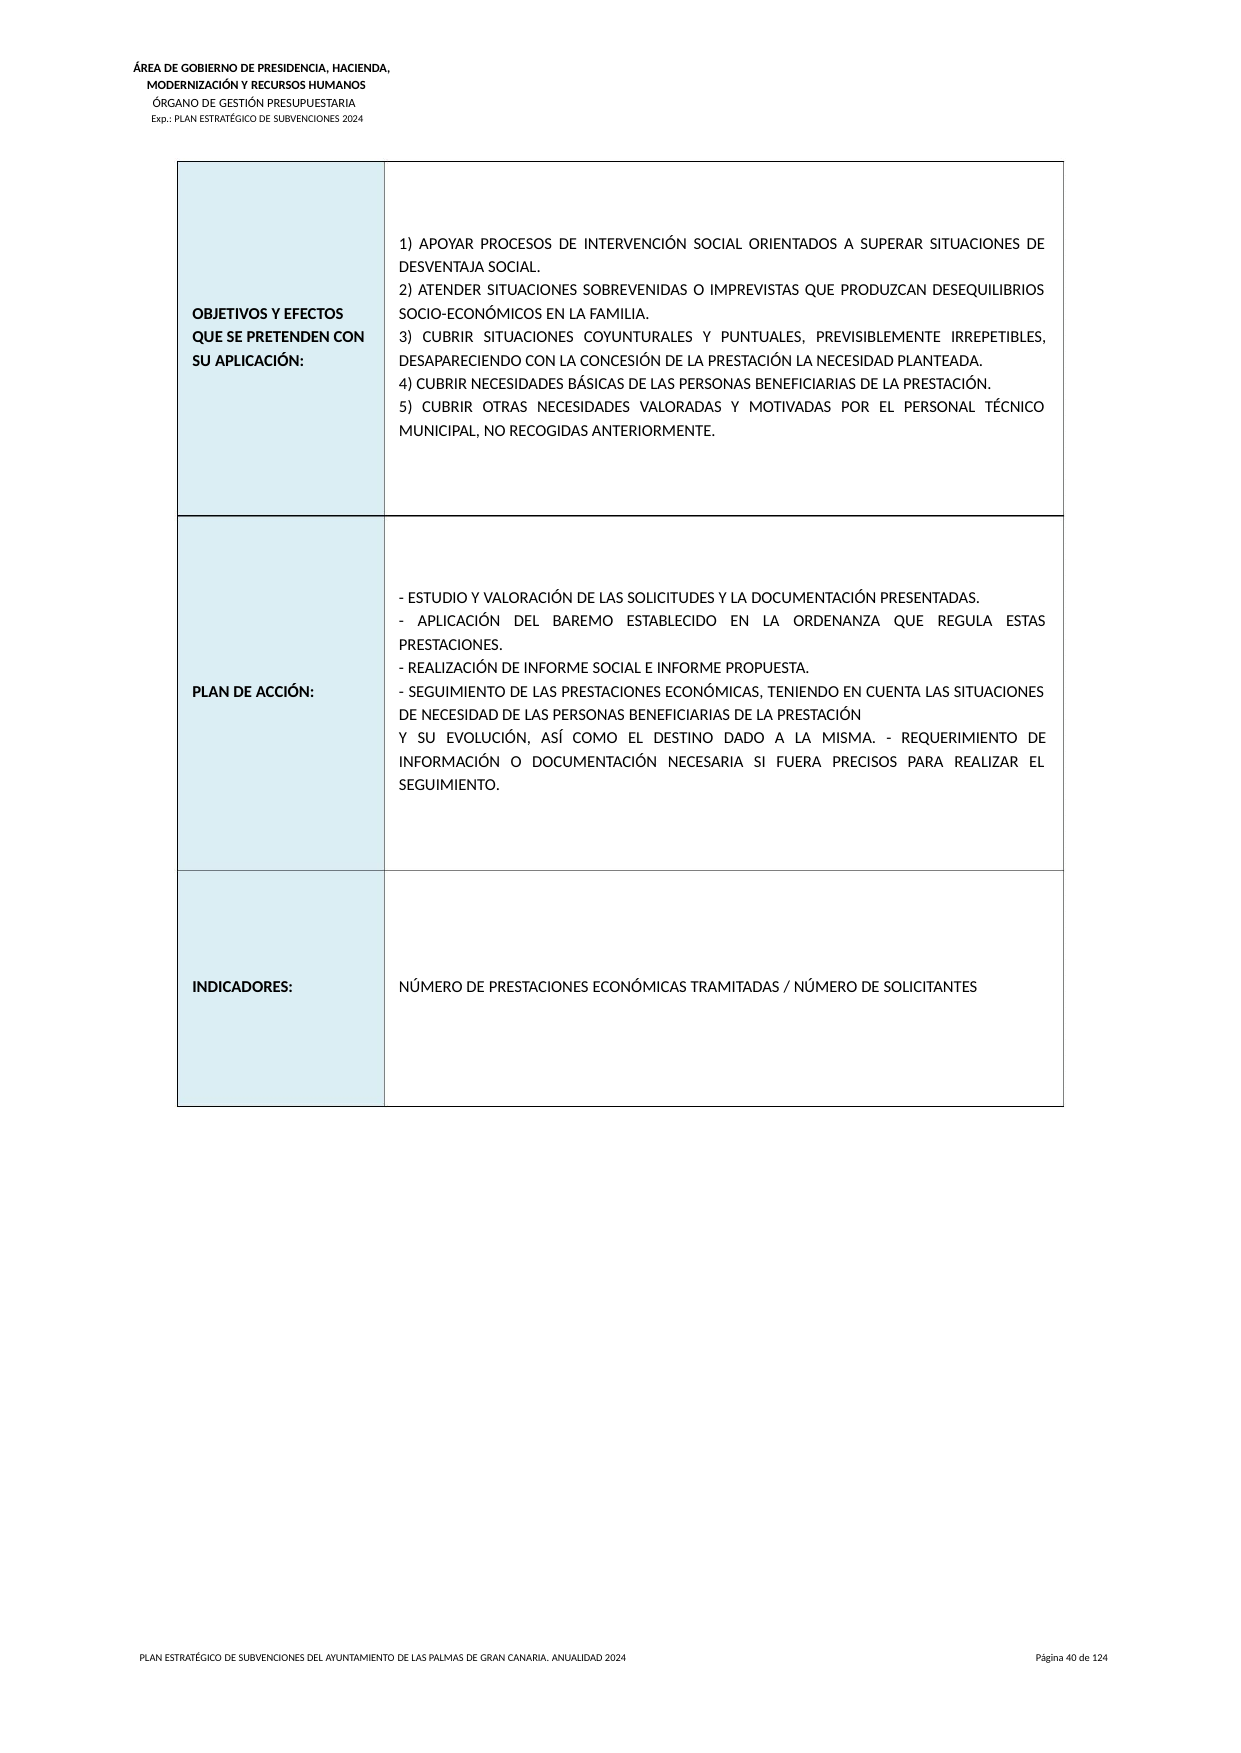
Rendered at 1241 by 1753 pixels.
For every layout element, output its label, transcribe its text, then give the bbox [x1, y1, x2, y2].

text ÁREA DE GOBIERNO DE PRESIDENCIA, HACIENDA, [133, 60, 415, 75]
text PLAN DE ACCIÓN: [192, 681, 339, 701]
text MUNICIPAL, NO RECOGIDAS ANTERIORMENTE. [399, 420, 743, 440]
text 5 [399, 397, 407, 417]
text 3) CUBRIR SITUACIONES COYUNTURALES Y PUNTUALES, PREVISIBLEMENTE IRREPETIBLES, [399, 326, 1074, 347]
text DESAPARECIENDO CON LA CONCESIÓN DE LA PRESTACIÓN LA NECESIDAD PLANTEADA. [399, 350, 1074, 370]
text REALIZACIÓN DE INFORME SOCIAL E INFORME PROPUESTA. [408, 657, 837, 678]
text ) ATENDER SITUACIONES SOBREVENIDAS O IMPREVISTAS QUE PRODUZCAN DESEQUILIBRIOS [432, 279, 1074, 300]
text - [399, 611, 417, 631]
text NÚMERO DE PRESTACIONES ECONÓMICAS TRAMITADAS / NÚMERO DE SOLICITANTES [399, 976, 1008, 997]
text SEGUIMIENTO. [399, 774, 1074, 794]
text OBJETIVOS Y EFECTOS [192, 303, 389, 323]
text Página 40 de 124 [1036, 1652, 1123, 1664]
text ESTUDIO Y VALORACIÓN DE LAS SOLICITUDES Y LA DOCUMENTACIÓN PRESENTADAS. [408, 587, 1074, 607]
text ) APOYAR PROCESOS DE INTERVENCIÓN SOCIAL ORIENTADOS A SUPERAR SITUACIONES DE [407, 233, 1074, 253]
text 1 [399, 233, 407, 253]
text 4 [399, 373, 407, 393]
text - [399, 587, 408, 607]
text DESVENTAJA SOCIAL. [399, 256, 1074, 277]
text SOCIO-ECONÓMICOS EN LA FAMILIA. [399, 303, 1074, 323]
text Exp.: PLAN ESTRATÉGICO DE SUBVENCIONES 2024 [151, 112, 415, 125]
text MODERNIZACIÓN Y RECURSOS HUMANOS [147, 77, 415, 93]
text ) CUBRIR NECESIDADES BÁSICAS DE LAS PERSONAS BENEFICIARIAS DE LA PRESTACIÓN. [407, 373, 1074, 393]
text SU APLICACIÓN: [192, 350, 389, 370]
text PLAN ESTRATÉGICO DE SUBVENCIONES DEL AYUNTAMIENTO DE LAS PALMAS DE GRAN CANARIA. ANUALIDAD 2024 [139, 1652, 653, 1664]
text INFORMACIÓN O DOCUMENTACIÓN NECESARIA SI FUERA PRECISOS PARA REALIZAR EL [399, 751, 1074, 771]
text ) CUBRIR OTRAS NECESIDADES VALORADAS Y MOTIVADAS POR EL PERSONAL TÉCNICO [407, 397, 1074, 417]
text PRESTACIONES. [399, 634, 530, 654]
text APLICACIÓN DEL BAREMO ESTABLECIDO EN LA ORDENANZA QUE REGULA ESTAS [417, 611, 1074, 631]
text INDICADORES: [192, 976, 318, 997]
text - [399, 657, 408, 678]
text QUE SE PRETENDEN CON [192, 326, 389, 347]
text DE NECESIDAD DE LAS PERSONAS BENEFICIARIAS DE LA PRESTACIÓN [399, 704, 1074, 724]
text - SEGUIMIENTO DE LAS PRESTACIONES ECONÓMICAS, TENIENDO EN CUENTA LAS SITUACIONES [399, 681, 1074, 701]
text ÓRGANO DE GESTIÓN PRESUPUESTARIA [152, 95, 415, 110]
picture [174, 158, 1066, 1109]
text Y SU EVOLUCIÓN, ASÍ COMO EL DESTINO DADO A LA MISMA. - REQUERIMIENTO DE [399, 727, 1074, 748]
text 2 [399, 279, 432, 300]
